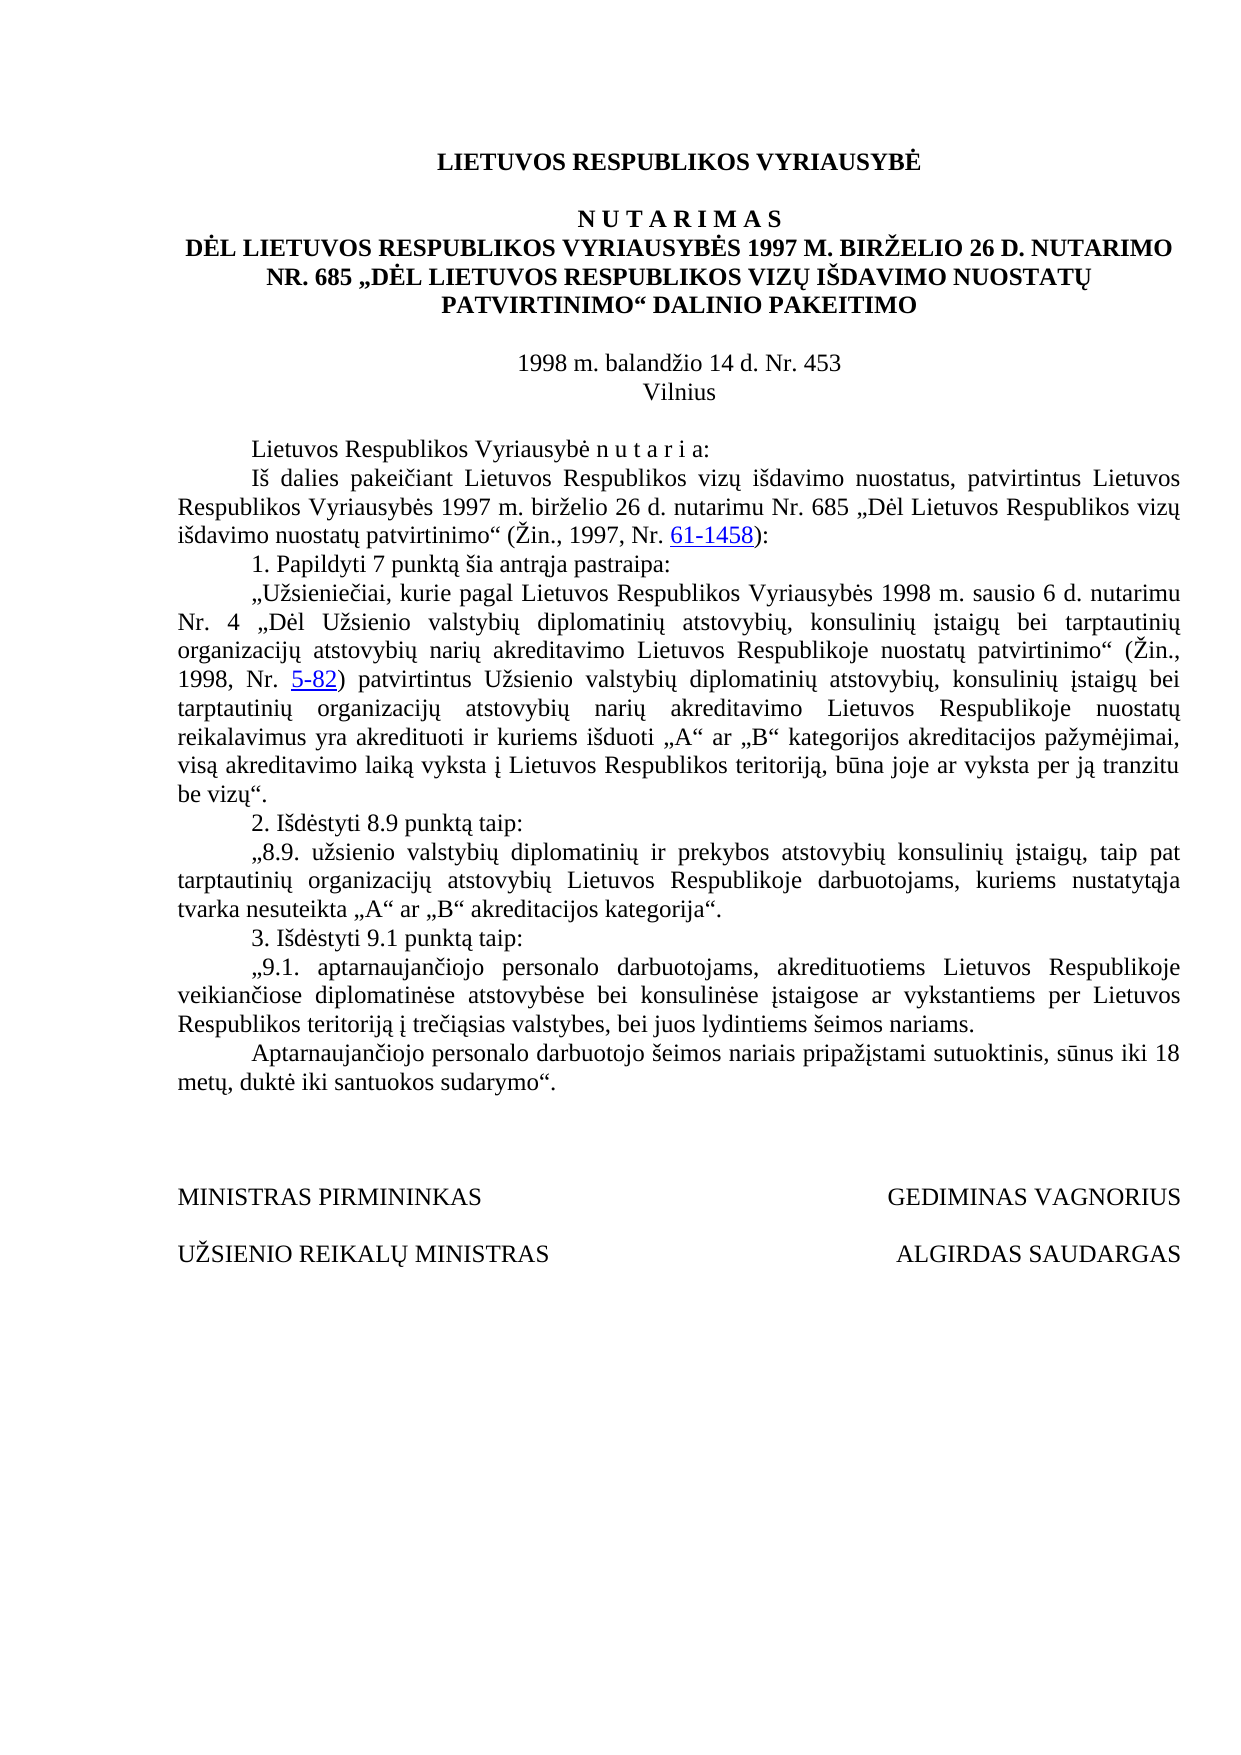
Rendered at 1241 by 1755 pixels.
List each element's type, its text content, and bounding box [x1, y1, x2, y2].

text DĖL LIETUVOS RESPUBLIKOS VYRIAUSYBĖS 1997 M. BIRŽELIO 26 D. NUTARIMO NR. 685 „DĖL LIETUVOS RESPUBLIKOS VIZŲ IŠDAVIMO NUOSTATŲ PATVIRTINIMO“ DALINIO PAKEITIMO [177, 233, 1181, 319]
text Iš dalies pakeičiant Lietuvos Respublikos vizų išdavimo nuostatus, patvirtintus Lietuvos Respublikos Vyriausybės 1997 m. birželio 26 d. nutarimu Nr. 685 „Dėl Lietuvos Respublikos vizų išdavimo nuostatų patvirtinimo“ (Žin., 1997, Nr. 61-1458): [177, 463, 1181, 549]
text Lietuvos Respublikos Vyriausybė nutaria: [177, 434, 1181, 463]
text „8.9. užsienio valstybių diplomatinių ir prekybos atstovybių konsulinių įstaigų, taip pat tarptautinių organizacijų atstovybių Lietuvos Respublikoje darbuotojams, kuriems nustatytąja tvarka nesuteikta „A“ ar „B“ akreditacijos kategorija“. [177, 837, 1181, 923]
text Aptarnaujančiojo personalo darbuotojo šeimos nariais pripažįstami sutuoktinis, sūnus iki 18 metų, duktė iki santuokos sudarymo“. [177, 1038, 1181, 1096]
text 1. Papildyti 7 punktą šia antrąja pastraipa: [177, 549, 1181, 578]
text „Užsieniečiai, kurie pagal Lietuvos Respublikos Vyriausybės 1998 m. sausio 6 d. nutarimu Nr. 4 „Dėl Užsienio valstybių diplomatinių atstovybių, konsulinių įstaigų bei tarptautinių organizacijų atstovybių narių akreditavimo Lietuvos Respublikoje nuostatų patvirtinimo“ (Žin., 1998, Nr. 5-82) patvirtintus Užsienio valstybių diplomatinių atstovybių, konsulinių įstaigų bei tarptautinių organizacijų atstovybių narių akreditavimo Lietuvos Respublikoje nuostatų reikalavimus yra akredituoti ir kuriems išduoti „A“ ar „B“ kategorijos akreditacijos pažymėjimai, visą akreditavimo laiką vyksta į Lietuvos Respublikos teritoriją, būna joje ar vyksta per ją tranzitu be vizų“. [177, 578, 1181, 808]
text 1998 m. balandžio 14 d. Nr. 453 [177, 348, 1181, 377]
text UŽSIENIO REIKALŲ MINISTRAS ALGIRDAS SAUDARGAS [177, 1239, 1181, 1268]
text LIETUVOS RESPUBLIKOS VYRIAUSYBĖ [177, 147, 1181, 176]
text N U T A R I M A S [177, 204, 1181, 233]
text „9.1. aptarnaujančiojo personalo darbuotojams, akredituotiems Lietuvos Respublikoje veikiančiose diplomatinėse atstovybėse bei konsulinėse įstaigose ar vykstantiems per Lietuvos Respublikos teritoriją į trečiąsias valstybes, bei juos lydintiems šeimos nariams. [177, 952, 1181, 1038]
text MINISTRAS PIRMININKAS GEDIMINAS VAGNORIUS [177, 1182, 1181, 1211]
text 2. Išdėstyti 8.9 punktą taip: [177, 808, 1181, 837]
text Vilnius [177, 377, 1181, 406]
text 3. Išdėstyti 9.1 punktą taip: [177, 923, 1181, 952]
